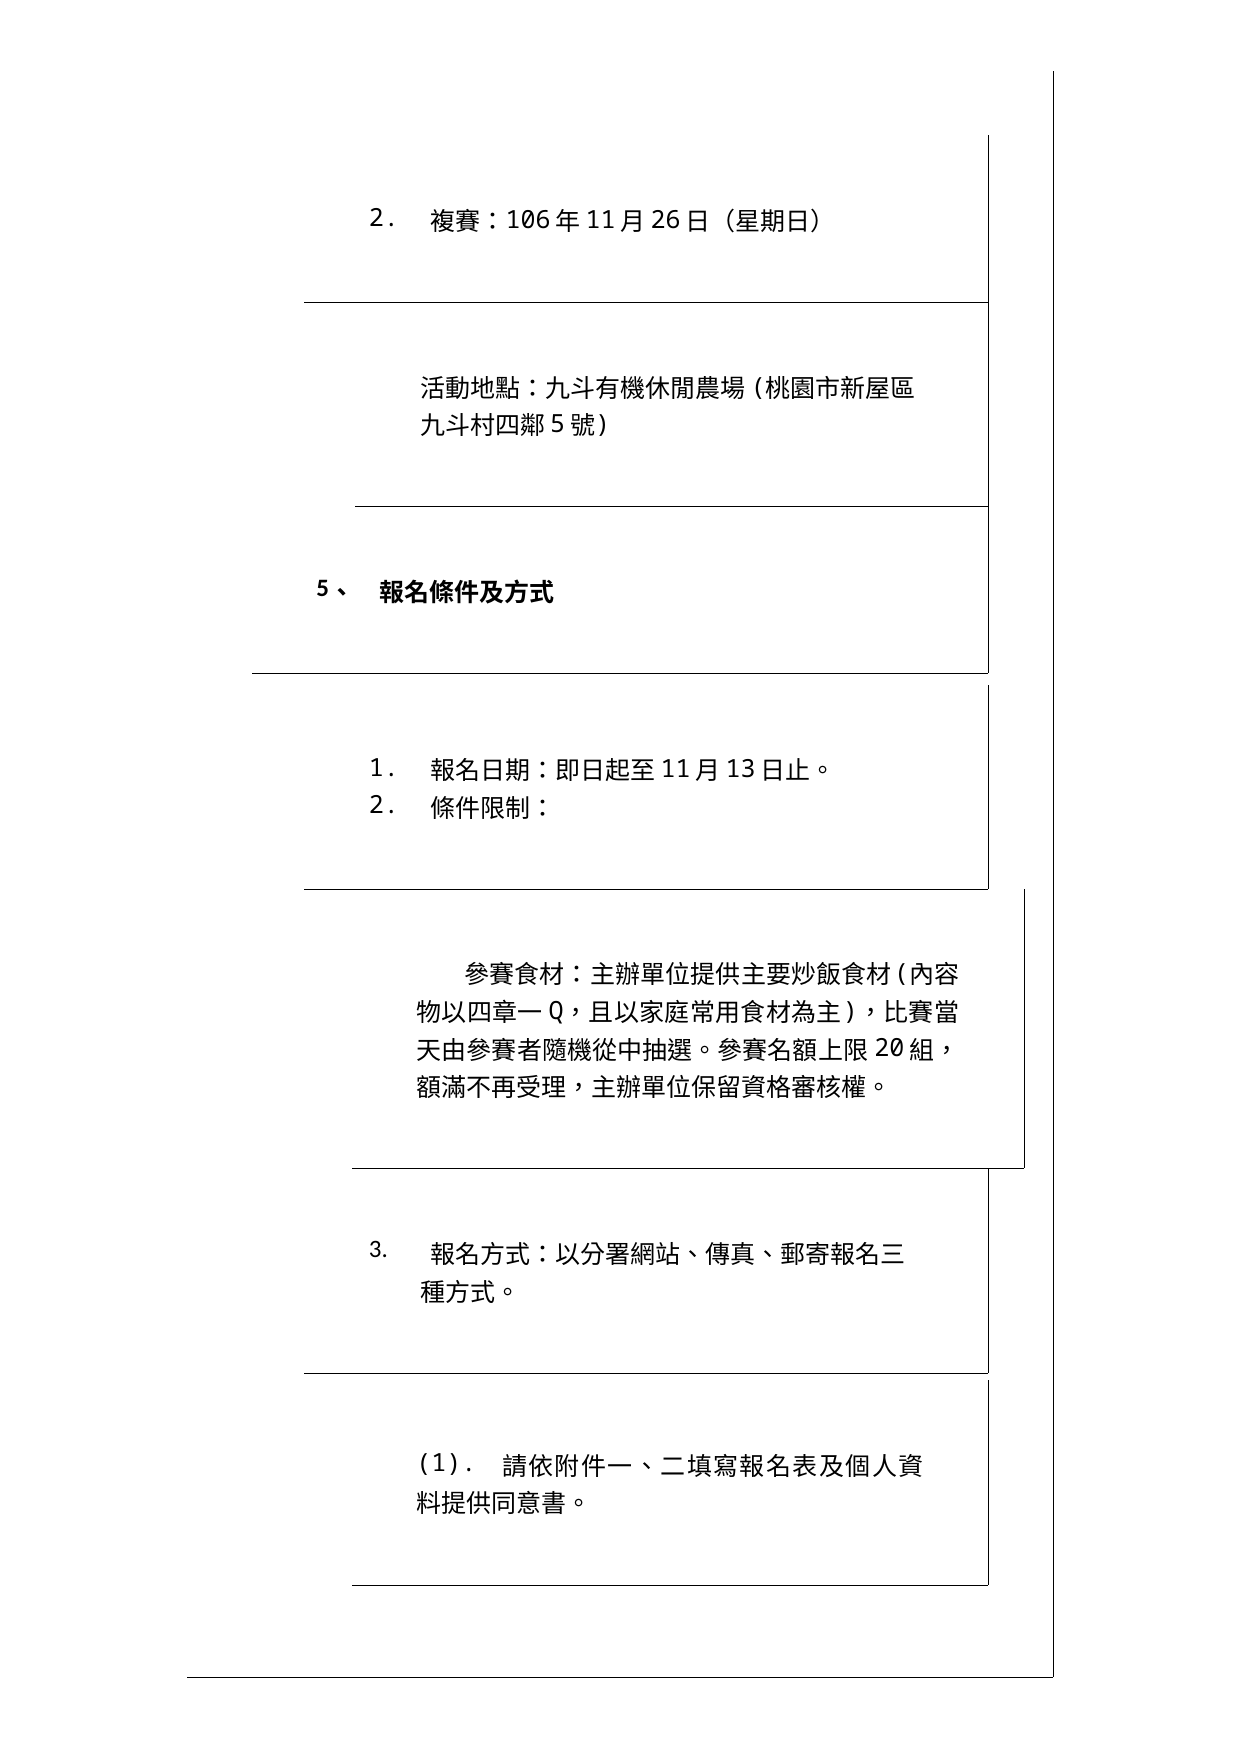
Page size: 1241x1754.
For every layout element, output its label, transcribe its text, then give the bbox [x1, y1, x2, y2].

list 條件限制： [304, 787, 988, 889]
list 請依附件一、二填寫報名表及個人資料提供同意書。 [352, 1380, 988, 1585]
list 報名條件及方式 [252, 507, 988, 673]
list 複賽：106年11月26日（星期日） [304, 135, 988, 302]
text 參賽食材：主辦單位提供主要炒飯食材(內容物以四章一Q，且以家庭常用食材為主)，比賽當天由參賽者隨機從中抽選。參賽名額上限20組，額滿不再受理，主辦單位保留資格審核權。 [352, 889, 1024, 1168]
text 活動地點：九斗有機休閒農場 (桃園市新屋區九斗村四鄰5號) [355, 302, 988, 506]
list 報名方式：以分署網站、傳真、郵寄報名三種方式。 [304, 1168, 988, 1373]
list 報名日期：即日起至11月13日止。 [304, 684, 988, 787]
